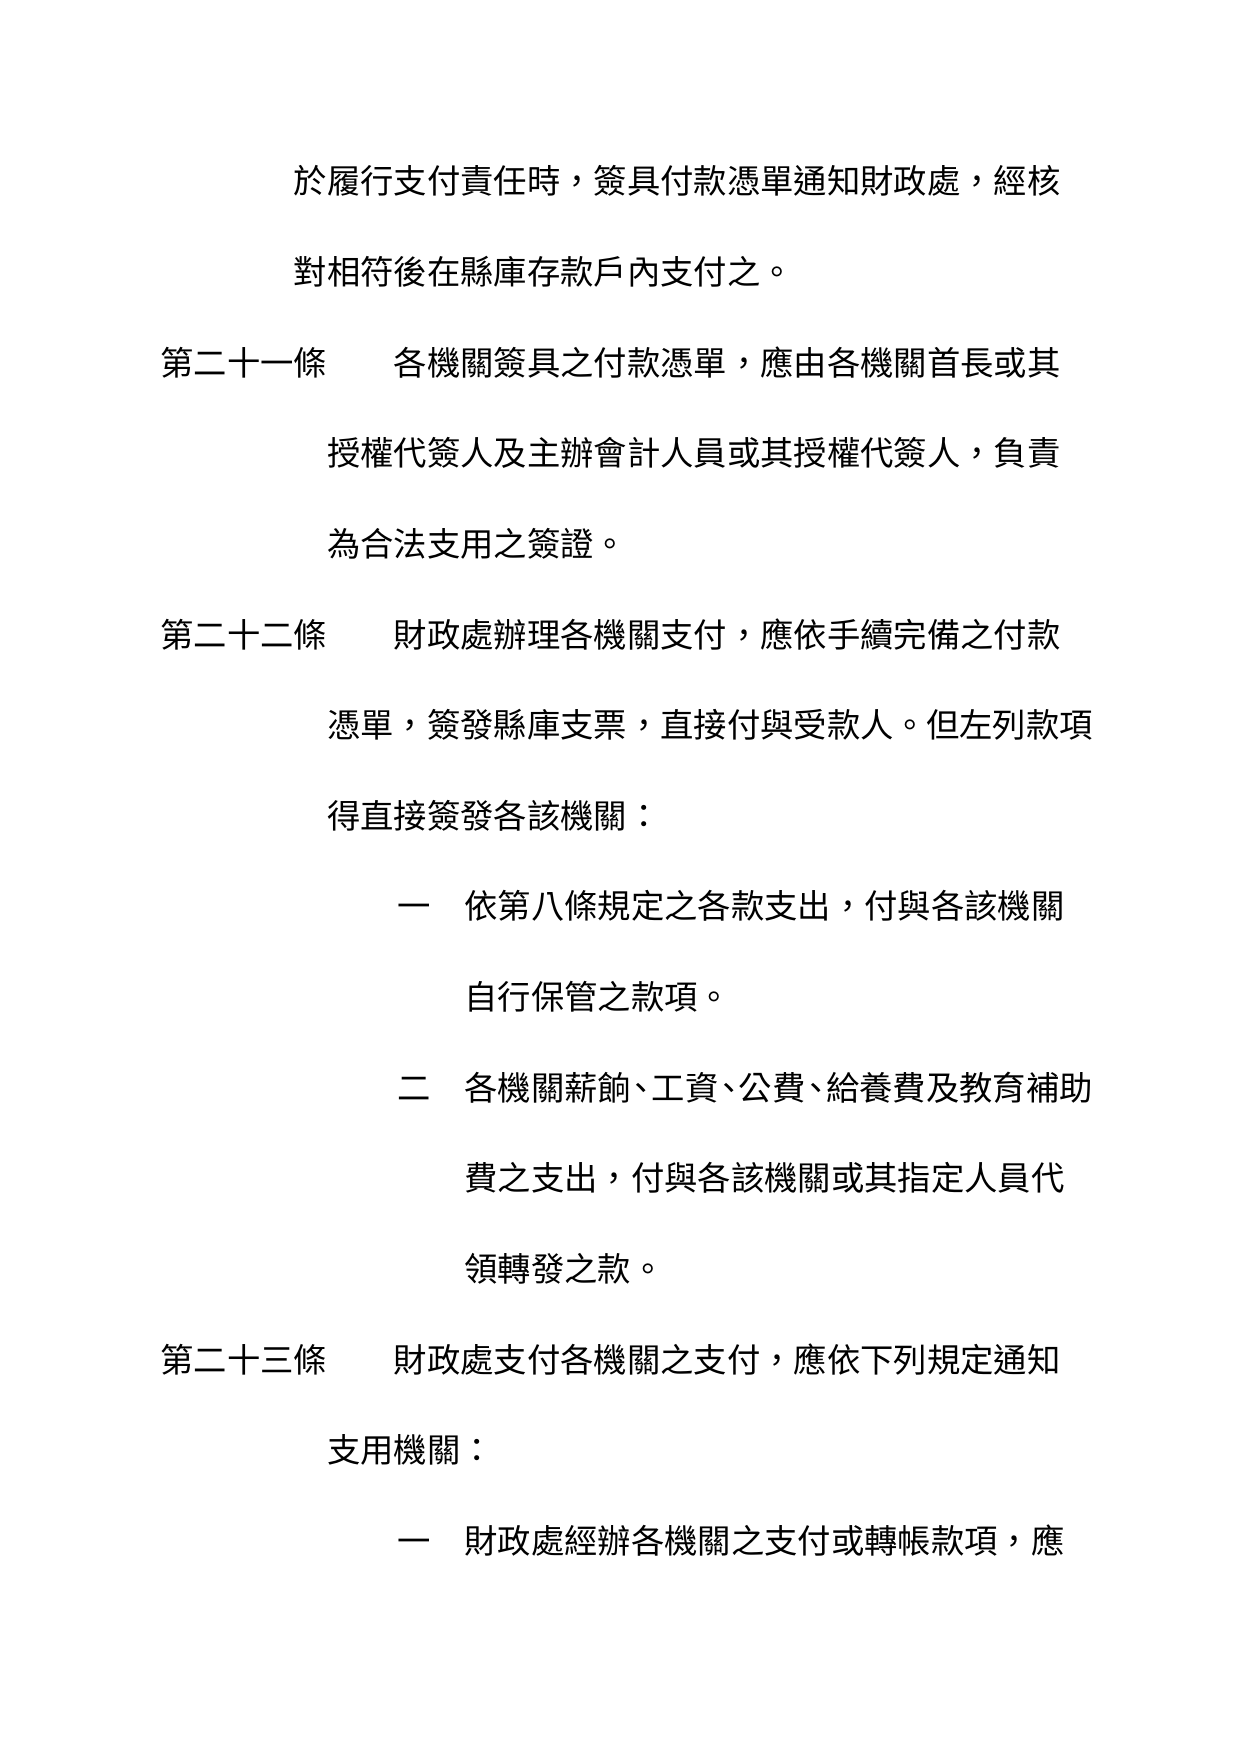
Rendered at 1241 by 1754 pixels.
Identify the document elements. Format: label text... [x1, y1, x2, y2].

text 第二十一條 各機關簽具之付款憑單，應由各機關首長或其授權代簽人及主辦會計人員或其授權代簽人，負責為合法支用之簽證。 [160, 315, 1092, 587]
text 第二十三條 財政處支付各機關之支付，應依下列規定通知支用機關： [160, 1312, 1092, 1493]
text 一 財政處經辦各機關之支付或轉帳款項，應 [398, 1493, 1092, 1584]
text 一 依第八條規定之各款支出，付與各該機關自行保管之款項。 [398, 859, 1092, 1040]
text 於履行支付責任時，簽具付款憑單通知財政處，經核對相符後在縣庫存款戶內支付之。 [160, 134, 1092, 315]
text 二 各機關薪餉、工資、公費、給養費及教育補助費之支出，付與各該機關或其指定人員代領轉發之款。 [398, 1040, 1092, 1312]
text 第二十二條 財政處辦理各機關支付，應依手續完備之付款憑單，簽發縣庫支票，直接付與受款人。但左列款項得直接簽發各該機關： [160, 587, 1092, 859]
